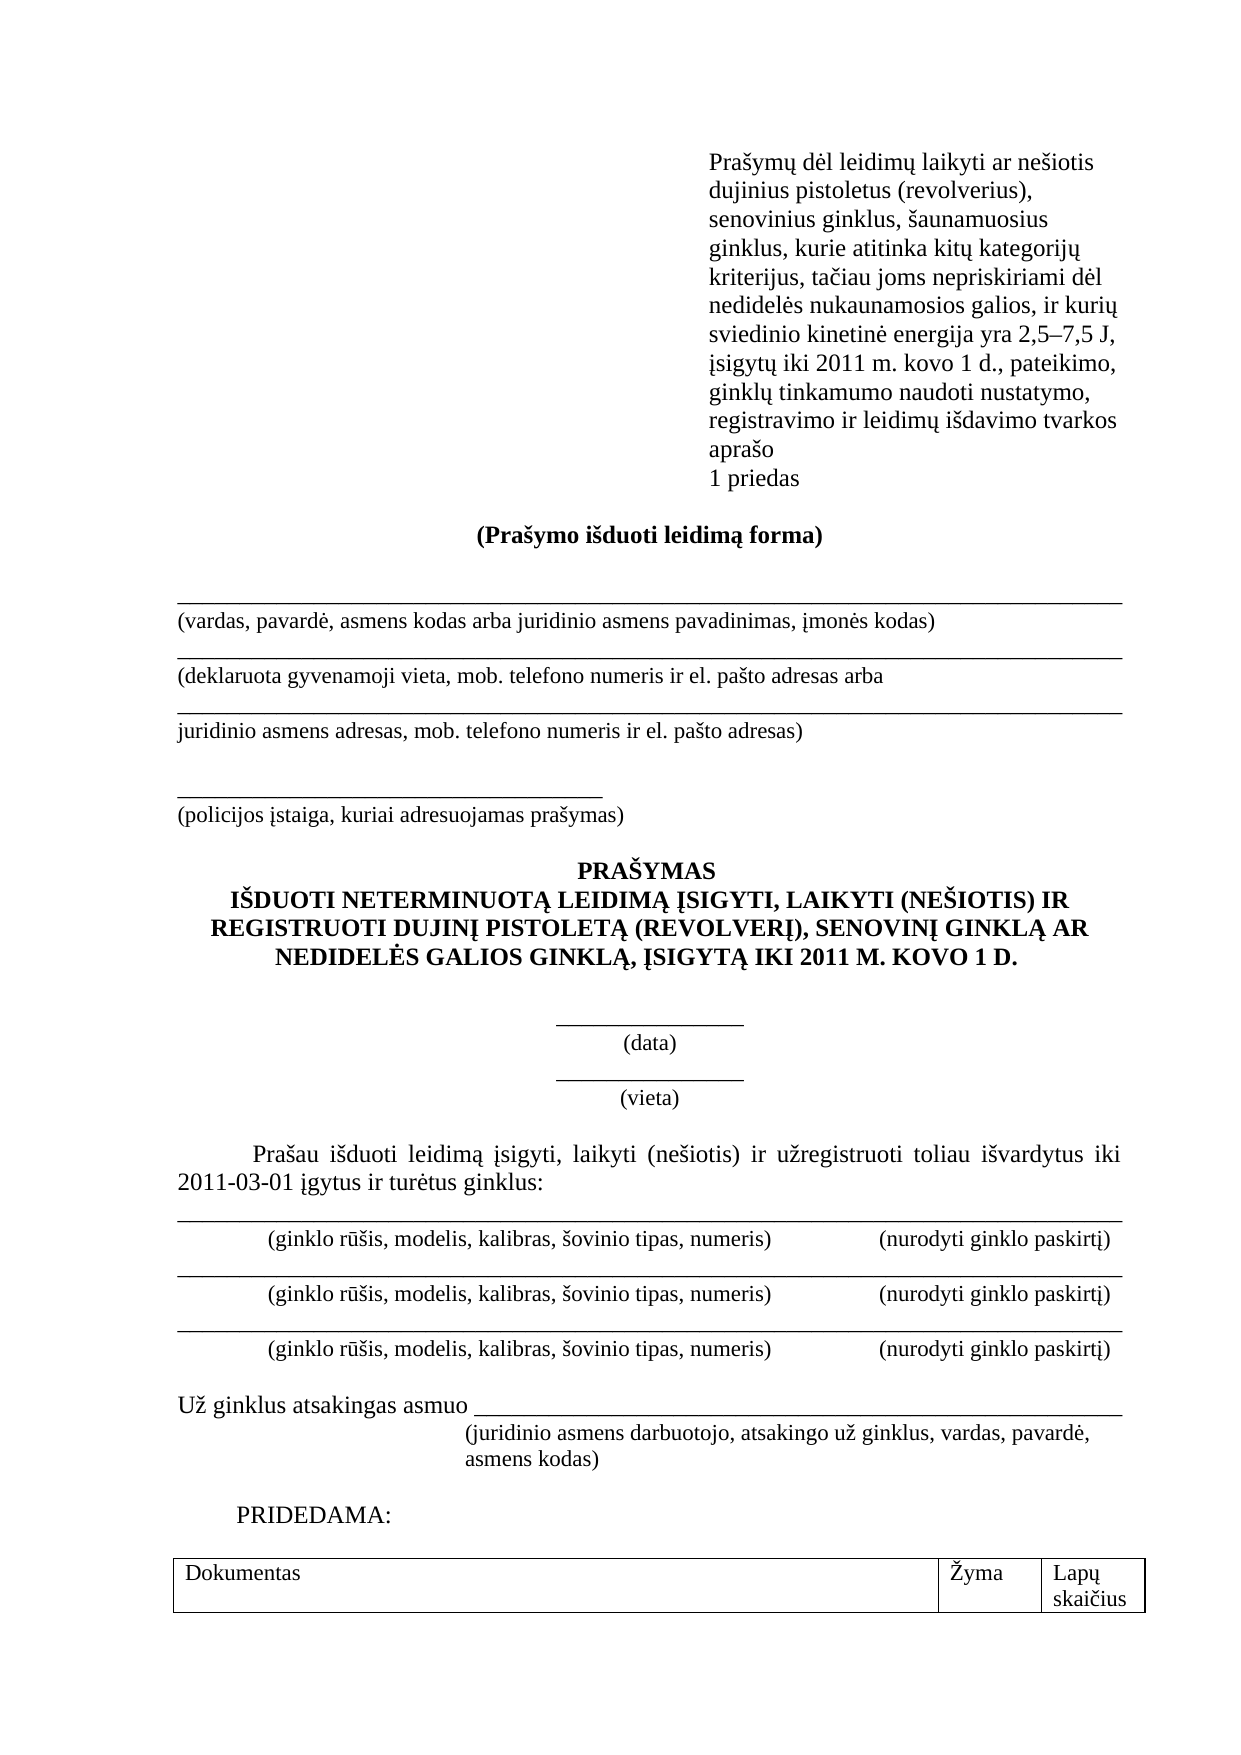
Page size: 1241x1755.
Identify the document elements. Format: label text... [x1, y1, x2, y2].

text _______________ [177, 1055, 1122, 1084]
text ginklų tinkamumo naudoti nustatymo, [177, 377, 1122, 406]
table_header Lapų skaičius [1042, 1559, 1144, 1612]
table_header Dokumentas [174, 1559, 938, 1612]
text Prašau išduoti leidimą įsigyti, laikyti (nešiotis) ir užregistruoti toliau išvardytus iki 2011-03-01 įgytus ir turėtus ginklus: [177, 1139, 1122, 1196]
text kriterijus, tačiau joms nepriskiriami dėl [177, 262, 1122, 291]
table_header (ginklo rūšis, modelis, kalibras, šovinio tipas, numeris) [189, 1280, 851, 1306]
text (vieta) [177, 1084, 1122, 1110]
table_header Žyma [939, 1559, 1041, 1612]
table_header (ginklo rūšis, modelis, kalibras, šovinio tipas, numeris) [189, 1335, 851, 1362]
text (deklaruota gyvenamoji vieta, mob. telefono numeris ir el. pašto adresas arba [177, 662, 1122, 688]
text 1 priedas [177, 463, 1122, 492]
table_header (nurodyti ginklo paskirtį) [851, 1335, 1138, 1362]
text (Prašymo išduoti leidimą forma) [177, 521, 1122, 549]
text _ [177, 578, 1122, 603]
text PRAŠYMAS IŠDUOTI NETERMINUOTĄ LEIDIMĄ ĮSIGYTI, LAIKYTI (NEŠIOTIS) IR REGISTRUOTI dujinį pistoletą (revolverį), senovinį ginklą ar nedidelės galios ginklą, Įsigytą iki 2011 m. kovo 1 d. [177, 856, 1122, 971]
text (vardas, pavardė, asmens kodas arba juridinio asmens pavadinimas, įmonės kodas) [177, 607, 1122, 633]
text PRIDEDAMA: [177, 1501, 1122, 1529]
text ginklus, kurie atitinka kitų kategorijų [177, 233, 1122, 262]
text _ [177, 1251, 1122, 1276]
text _ [177, 633, 1122, 658]
text nedidelės nukaunamosios galios, ir kurių [177, 291, 1122, 319]
table_header (ginklo rūšis, modelis, kalibras, šovinio tipas, numeris) [189, 1225, 851, 1251]
text _ [177, 1306, 1122, 1331]
text (policijos įstaiga, kuriai adresuojamas prašymas) [177, 801, 1122, 827]
text registravimo ir leidimų išdavimo tvarkos [177, 406, 1122, 434]
text _ [177, 688, 1122, 713]
table_header (nurodyti ginklo paskirtį) [851, 1280, 1138, 1306]
table_header (nurodyti ginklo paskirtį) [851, 1225, 1138, 1251]
text Už ginklus atsakingas asmuo [177, 1390, 1122, 1419]
text dujinius pistoletus (revolverius), [177, 176, 1122, 204]
text juridinio asmens adresas, mob. telefono numeris ir el. pašto adresas) [177, 717, 1122, 743]
text _______________ [177, 1000, 1122, 1028]
text senovinius ginklus, šaunamuosius [177, 204, 1122, 233]
text _ [177, 1196, 1122, 1221]
text (juridinio asmens darbuotojo, atsakingo už ginklus, vardas, pavardė, asmens kodas) [465, 1419, 1122, 1472]
text įsigytų iki 2011 m. kovo 1 d., pateikimo, [177, 348, 1122, 377]
text (data) [177, 1028, 1122, 1055]
text aprašo [177, 434, 1122, 463]
text Prašymų dėl leidimų laikyti ar nešiotis [177, 147, 1122, 176]
text sviedinio kinetinė energija yra 2,5–7,5 J, [177, 319, 1122, 348]
text __________________________________ [177, 772, 1122, 801]
